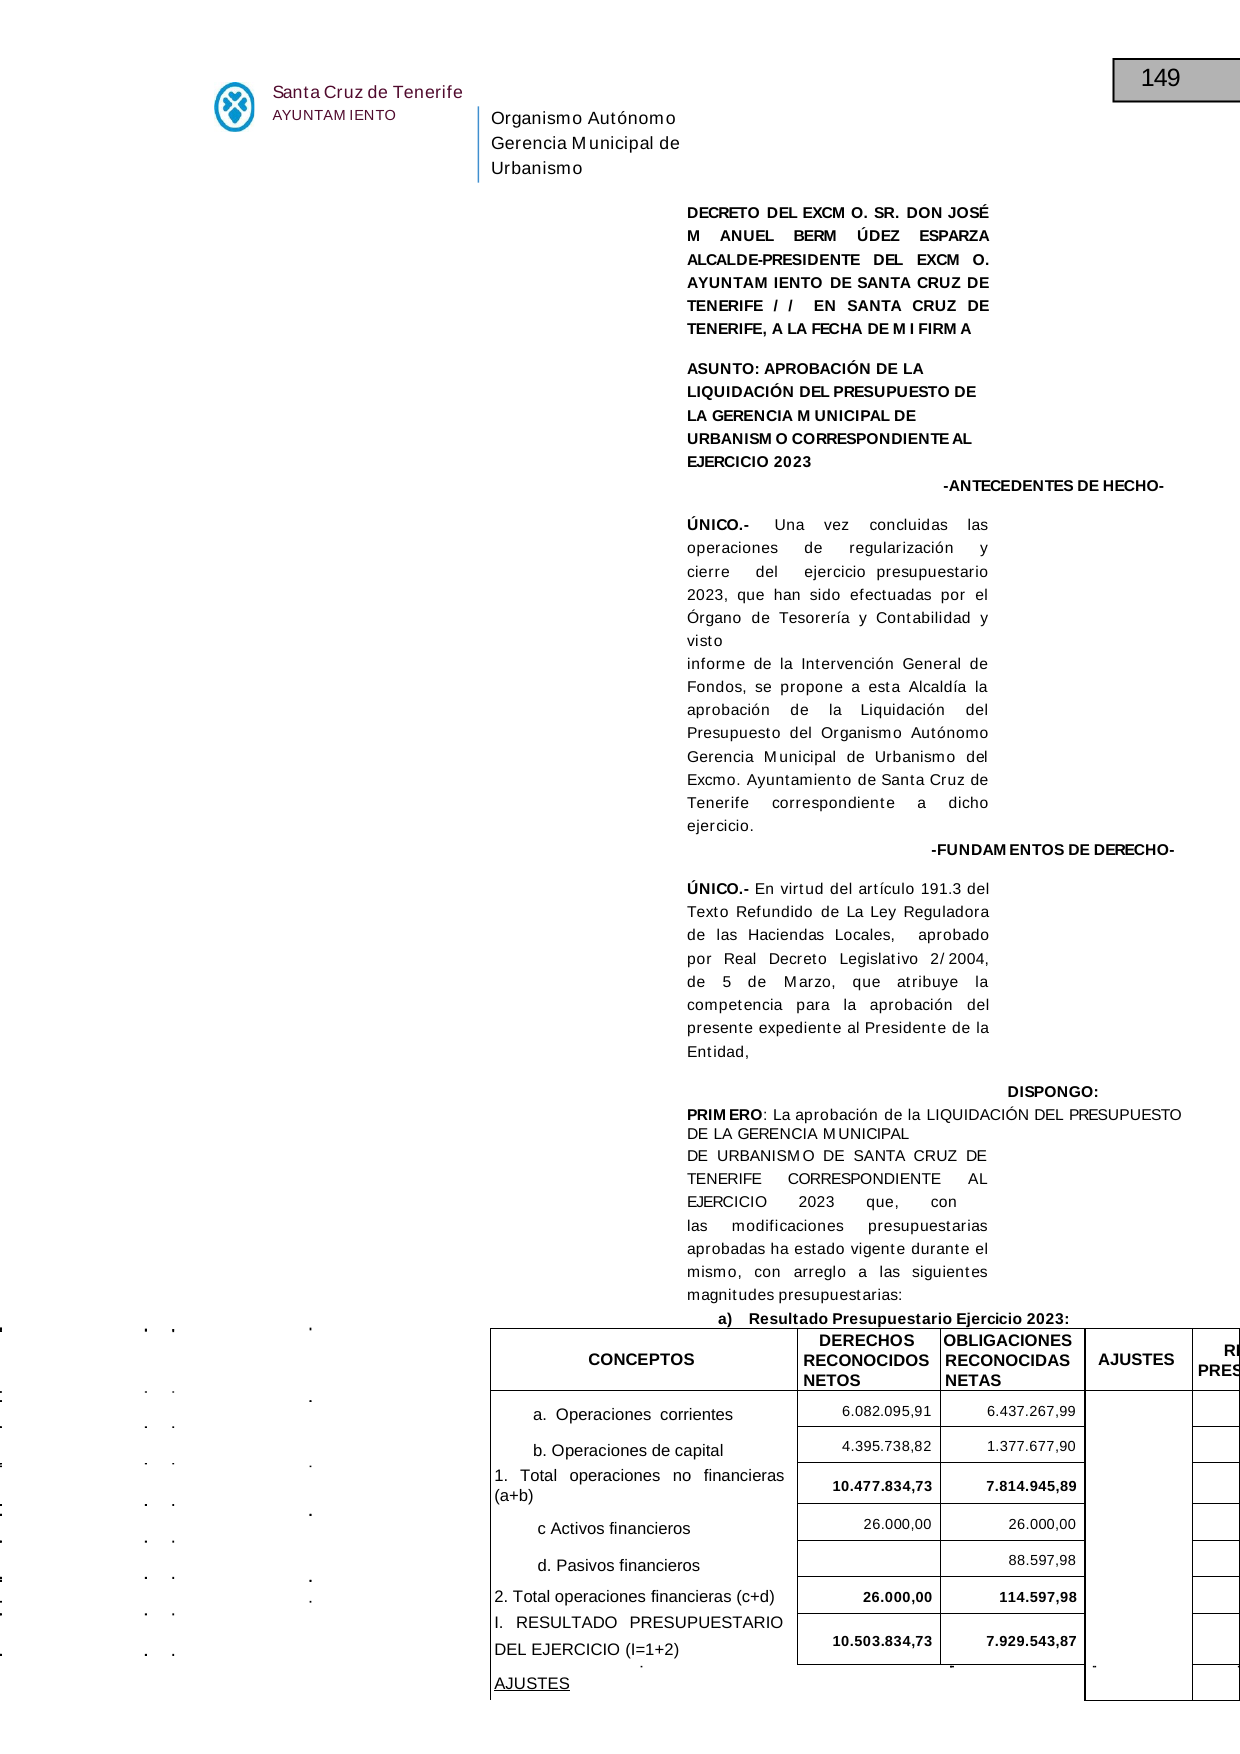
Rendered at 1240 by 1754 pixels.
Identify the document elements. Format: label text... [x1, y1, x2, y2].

table_header DERECHOS RECONOCIDOS NETOS [798, 1329, 940, 1390]
table_cell 1.377.677,90 [941, 1427, 1084, 1462]
table_cell 26.000,00 [798, 1504, 940, 1539]
table_cell [1193, 1665, 1239, 1700]
table_cell 10.503.834,73 [798, 1614, 940, 1663]
text -FUNDAM ENTOS DE DERECHO- [931, 840, 1190, 859]
text PRIM ERO: La aprobación de la LIQUIDACIÓN DEL PRESUPUESTO DE LA GERENCIA MUNICIPAL [687, 1105, 1190, 1143]
table_cell AJUSTES [491, 1664, 1084, 1700]
table_cell -88.597,98 [1193, 1577, 1239, 1612]
table_cell 2.662.888,84 [1193, 1463, 1239, 1503]
table_cell -88.597,98 [1193, 1541, 1239, 1576]
table_header CONCEPTOS [491, 1329, 797, 1390]
text ÚNICO.- Una vez concluidas las operaciones de regularización y cierre del ejercicio presupuestario 2023, que han sido efectuadas por el Órgano de Tesorería y Contabilidad y visto informe de la Intervención General de Fondos, se propone a esta Alcaldía la aprobación de la Liquidación del Presupuesto del Organismo Autónomo Gerencia Municipal de Urbanismo del Excmo. Ayuntamiento de Santa Cruz de Tenerife correspondiente a dicho ejercicio. [687, 512, 988, 836]
text ÚNICO.- En virtud del artículo 191.3 del Texto Refundido de La Ley Reguladora de las Haciendas Locales, aprobado por Real Decreto Legislativo 2/ 2004, de 5 de Marzo, que atribuye la competencia para la aprobación del presente expediente al Presidente de la Entidad, [687, 876, 989, 1062]
table_cell 0,00 [1193, 1504, 1239, 1539]
table_cell 114.597,98 [941, 1577, 1084, 1612]
table_cell -355.172,08 [1193, 1391, 1239, 1426]
table_cell 10.477.834,73 [798, 1463, 940, 1503]
table_cell a. Operaciones corrientes b. Operaciones de capital 1. Total operaciones no financieras (a+b) c Activos financieros d. Pasivos financieros 2. Total operaciones financieras (c+d) I. RESULTADO PRESUPUESTARIO DEL EJERCICIO (I=1+2) [491, 1391, 797, 1663]
table_cell 26.000,00 [941, 1504, 1084, 1539]
table_cell 3.018.060,92 [1193, 1427, 1239, 1462]
text ASUNTO: APROBACIÓN DE LA LIQUIDACIÓN DEL PRESUPUESTO DE LA GERENCIA M UNICIPAL DE URBANISM O CORRESPONDIENTE AL EJERCICIO 2023 [687, 356, 990, 473]
table_header AJUSTES [1086, 1329, 1192, 1390]
text DECRETO DEL EXCM O. SR. DON JOSÉ M ANUEL BERM ÚDEZ ESPARZA ALCALDE-PRESIDENTE DEL EXCM O. AYUNTAM IENTO DE SANTA CRUZ DE TENERIFE / / EN SANTA CRUZ DE TENERIFE, A LA FECHA DE M I FIRM A [687, 200, 989, 339]
table_cell [1086, 1391, 1192, 1700]
text DE URBANISMO DE SANTA CRUZ DE TENERIFE CORRESPONDIENTE AL EJERCICIO 2023 que, con las modificaciones presupuestarias aprobadas ha estado vigente durante el mismo, con arreglo a las siguientes magnitudes presupuestarias: [687, 1143, 988, 1306]
text -ANTECEDENTES DE HECHO- [943, 477, 1190, 495]
table_cell 6.437.267,99 [941, 1391, 1084, 1426]
text Organismo Autónomo Gerencia Municipal de Urbanismo [491, 104, 689, 180]
text Santa Cruz de Tenerife AYUNTAM IENTO [272, 81, 472, 124]
table_cell 7.814.945,89 [941, 1463, 1084, 1503]
table_cell 6.082.095,91 [798, 1391, 940, 1426]
table_cell 4.395.738,82 [798, 1427, 940, 1462]
text a) Resultado Presupuestario Ejercicio 2023: [718, 1310, 1190, 1328]
table_cell 2.574.290,86 [1193, 1614, 1239, 1663]
table_cell 88.597,98 [941, 1541, 1084, 1576]
table_header OBLIGACIONES RECONOCIDAS NETAS [941, 1329, 1084, 1390]
text DISPONGO: [1007, 1082, 1190, 1101]
table_cell [798, 1541, 940, 1576]
table_cell 7.929.543,87 [941, 1614, 1084, 1663]
table_cell 26.000,00 [798, 1577, 940, 1612]
table_header RESULTADO PRESUPUESTARIO [1193, 1329, 1239, 1390]
